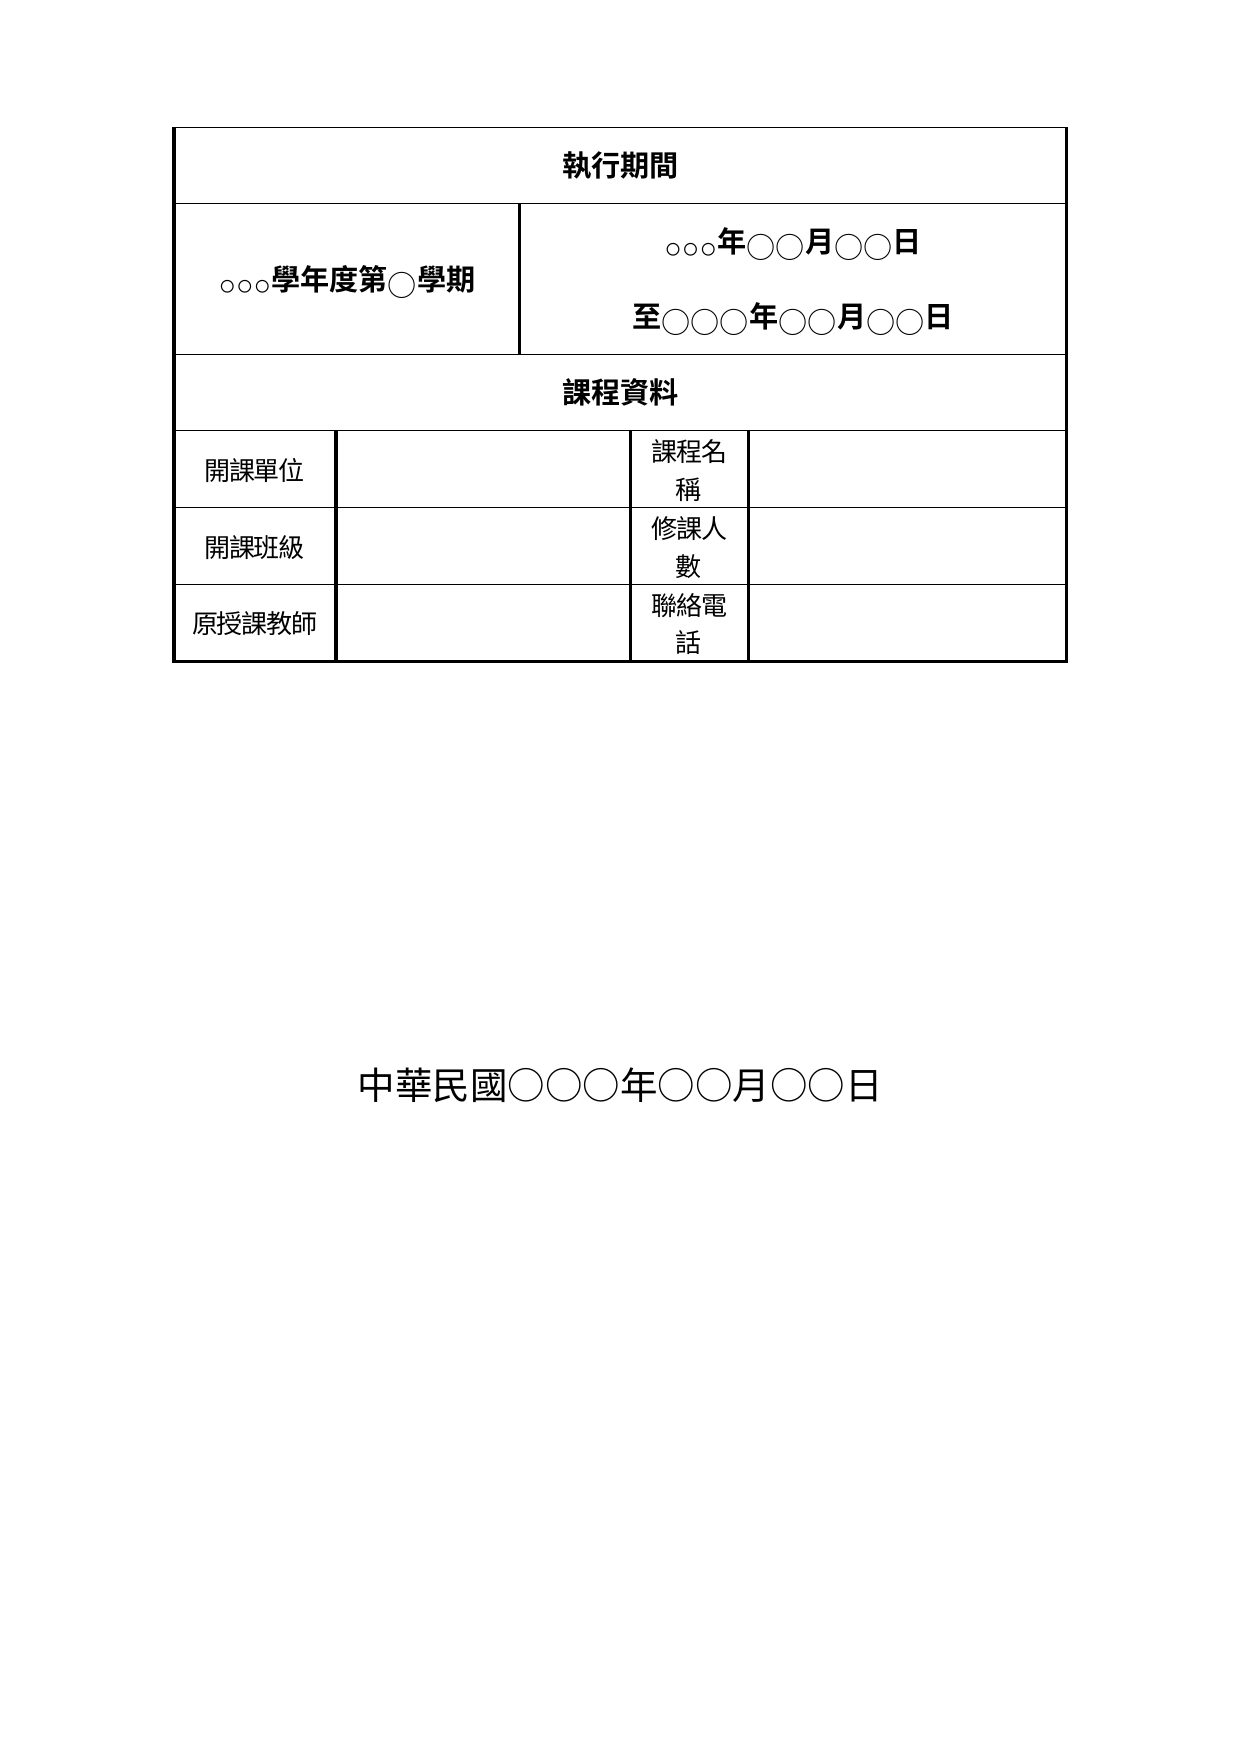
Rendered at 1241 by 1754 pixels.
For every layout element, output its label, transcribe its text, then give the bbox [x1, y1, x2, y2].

table_cell [750, 431, 1065, 507]
table_cell 課程資料 [176, 355, 1065, 430]
table_cell ○○○年○○月○○日 至○○○年○○月○○日 [521, 204, 1065, 354]
table_cell 聯絡電話 [632, 585, 747, 660]
table_cell [750, 585, 1065, 660]
text 中華民國○○○年○○月○○日 [89, 1038, 1152, 1101]
table_cell 課程名稱 [632, 431, 747, 507]
table_cell 執行期間 [176, 128, 1065, 203]
table_cell 開課單位 [176, 431, 334, 507]
table_cell ○○○學年度第○學期 [176, 204, 518, 354]
table_cell [338, 585, 629, 660]
table_cell 開課班級 [176, 508, 334, 584]
table_cell [338, 508, 629, 584]
table_cell 原授課教師 [176, 585, 334, 660]
table_cell [338, 431, 629, 507]
table_cell 修課人數 [632, 508, 747, 584]
table_cell [750, 508, 1065, 584]
